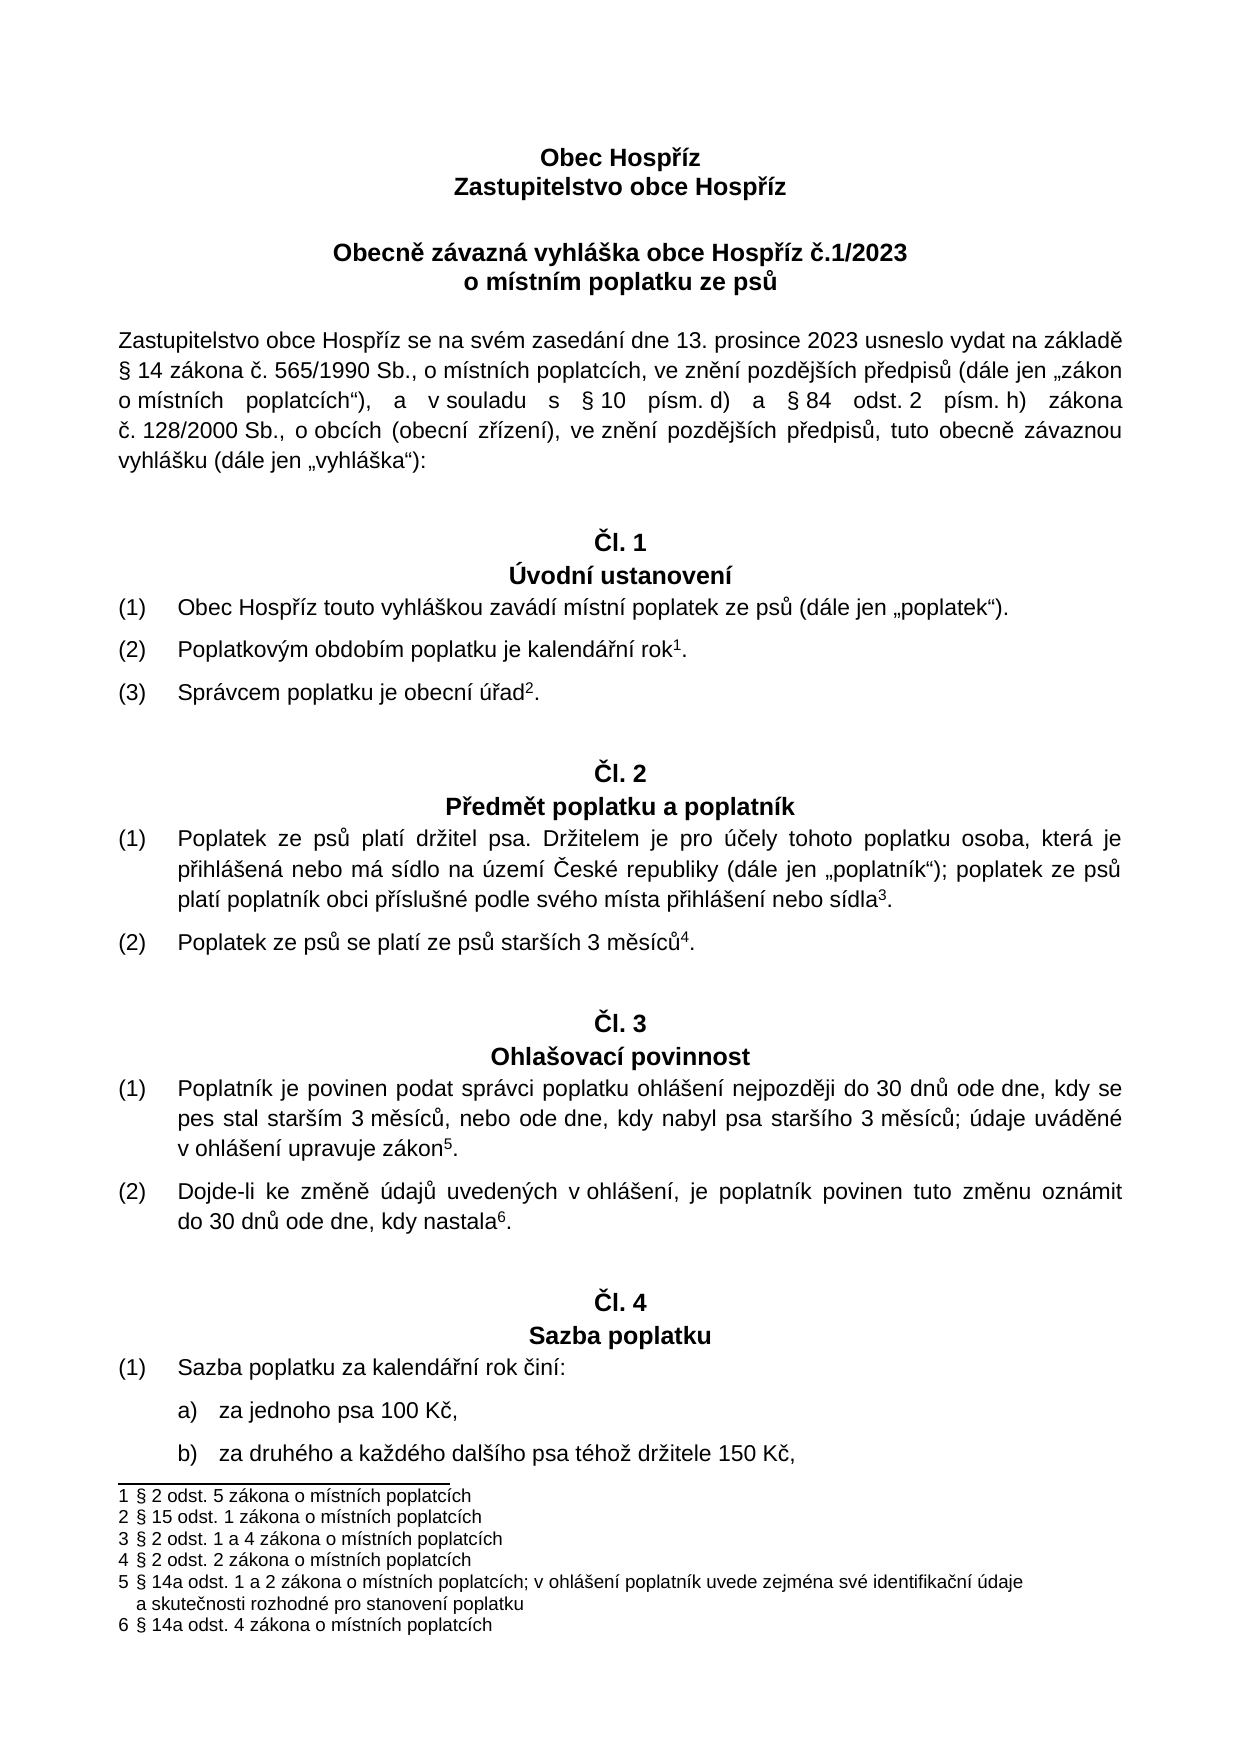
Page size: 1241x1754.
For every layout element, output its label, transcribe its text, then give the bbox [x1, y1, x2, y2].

list § 15 odst. 1 zákona o místních poplatcích [118, 1506, 1122, 1528]
subtitle Obecně závazná vyhláška obce Hospříz č.1/2023 o místním poplatku ze psů [118, 238, 1122, 295]
subtitle Čl. 1 Úvodní ustanovení [118, 528, 1122, 589]
text Obec Hospříz Zastupitelstvo obce Hospříz [118, 143, 1122, 201]
list za druhého a každého dalšího psa téhož držitele 150 Kč, [177, 1440, 1122, 1466]
list § 14a odst. 1 a 2 zákona o místních poplatcích; v ohlášení poplatník uvede zejména své identifikační údaje a skutečnosti rozhodné pro stanovení poplatku [118, 1571, 1122, 1614]
list § 14a odst. 4 zákona o místních poplatcích [118, 1614, 1122, 1635]
list Obec Hospříz touto vyhláškou zavádí místní poplatek ze psů (dále jen „poplatek“). [118, 594, 1122, 620]
list Poplatek ze psů platí držitel psa. Držitelem je pro účely tohoto poplatku osoba, která je přihlášená nebo má sídlo na území České republiky (dále jen „poplatník“); poplatek ze psů platí poplatník obci příslušné podle svého místa přihlášení nebo sídla. [118, 825, 1122, 912]
subtitle Čl. 2 Předmět poplatku a poplatník [118, 759, 1122, 821]
list Poplatkovým obdobím poplatku je kalendářní rok. [118, 636, 1122, 663]
list Správcem poplatku je obecní úřad. [118, 679, 1122, 706]
list Poplatek ze psů se platí ze psů starších 3 měsíců. [118, 928, 1122, 955]
list Poplatník je povinen podat správci poplatku ohlášení nejpozději do 30 dnů ode dne, kdy se pes stal starším 3 měsíců, nebo ode dne, kdy nabyl psa staršího 3 měsíců; údaje uváděné v ohlášení upravuje zákon. [118, 1075, 1122, 1162]
text Zastupitelstvo obce Hospříz se na svém zasedání dne 13. prosince 2023 usneslo vydat na základě § 14 zákona č. 565/1990 Sb., o místních poplatcích, ve znění pozdějších předpisů (dále jen „zákon o místních poplatcích“), a v souladu s § 10 písm. d) a § 84 odst. 2 písm. h) zákona č. 128/2000 Sb., o obcích (obecní zřízení), ve znění pozdějších předpisů, tuto obecně závaznou vyhlášku (dále jen „vyhláška“): [118, 327, 1122, 474]
list § 2 odst. 2 zákona o místních poplatcích [118, 1549, 1122, 1571]
subtitle Čl. 3 Ohlašovací povinnost [118, 1009, 1122, 1071]
list za jednoho psa 100 Kč, [177, 1397, 1122, 1423]
list Dojde-li ke změně údajů uvedených v ohlášení, je poplatník povinen tuto změnu oznámit do 30 dnů ode dne, kdy nastala. [118, 1178, 1122, 1234]
list § 2 odst. 1 a 4 zákona o místních poplatcích [118, 1528, 1122, 1549]
list § 2 odst. 5 zákona o místních poplatcích [118, 1484, 1122, 1506]
subtitle Čl. 4 Sazba poplatku [118, 1288, 1122, 1350]
list Sazba poplatku za kalendářní rok činí: [118, 1354, 1122, 1381]
